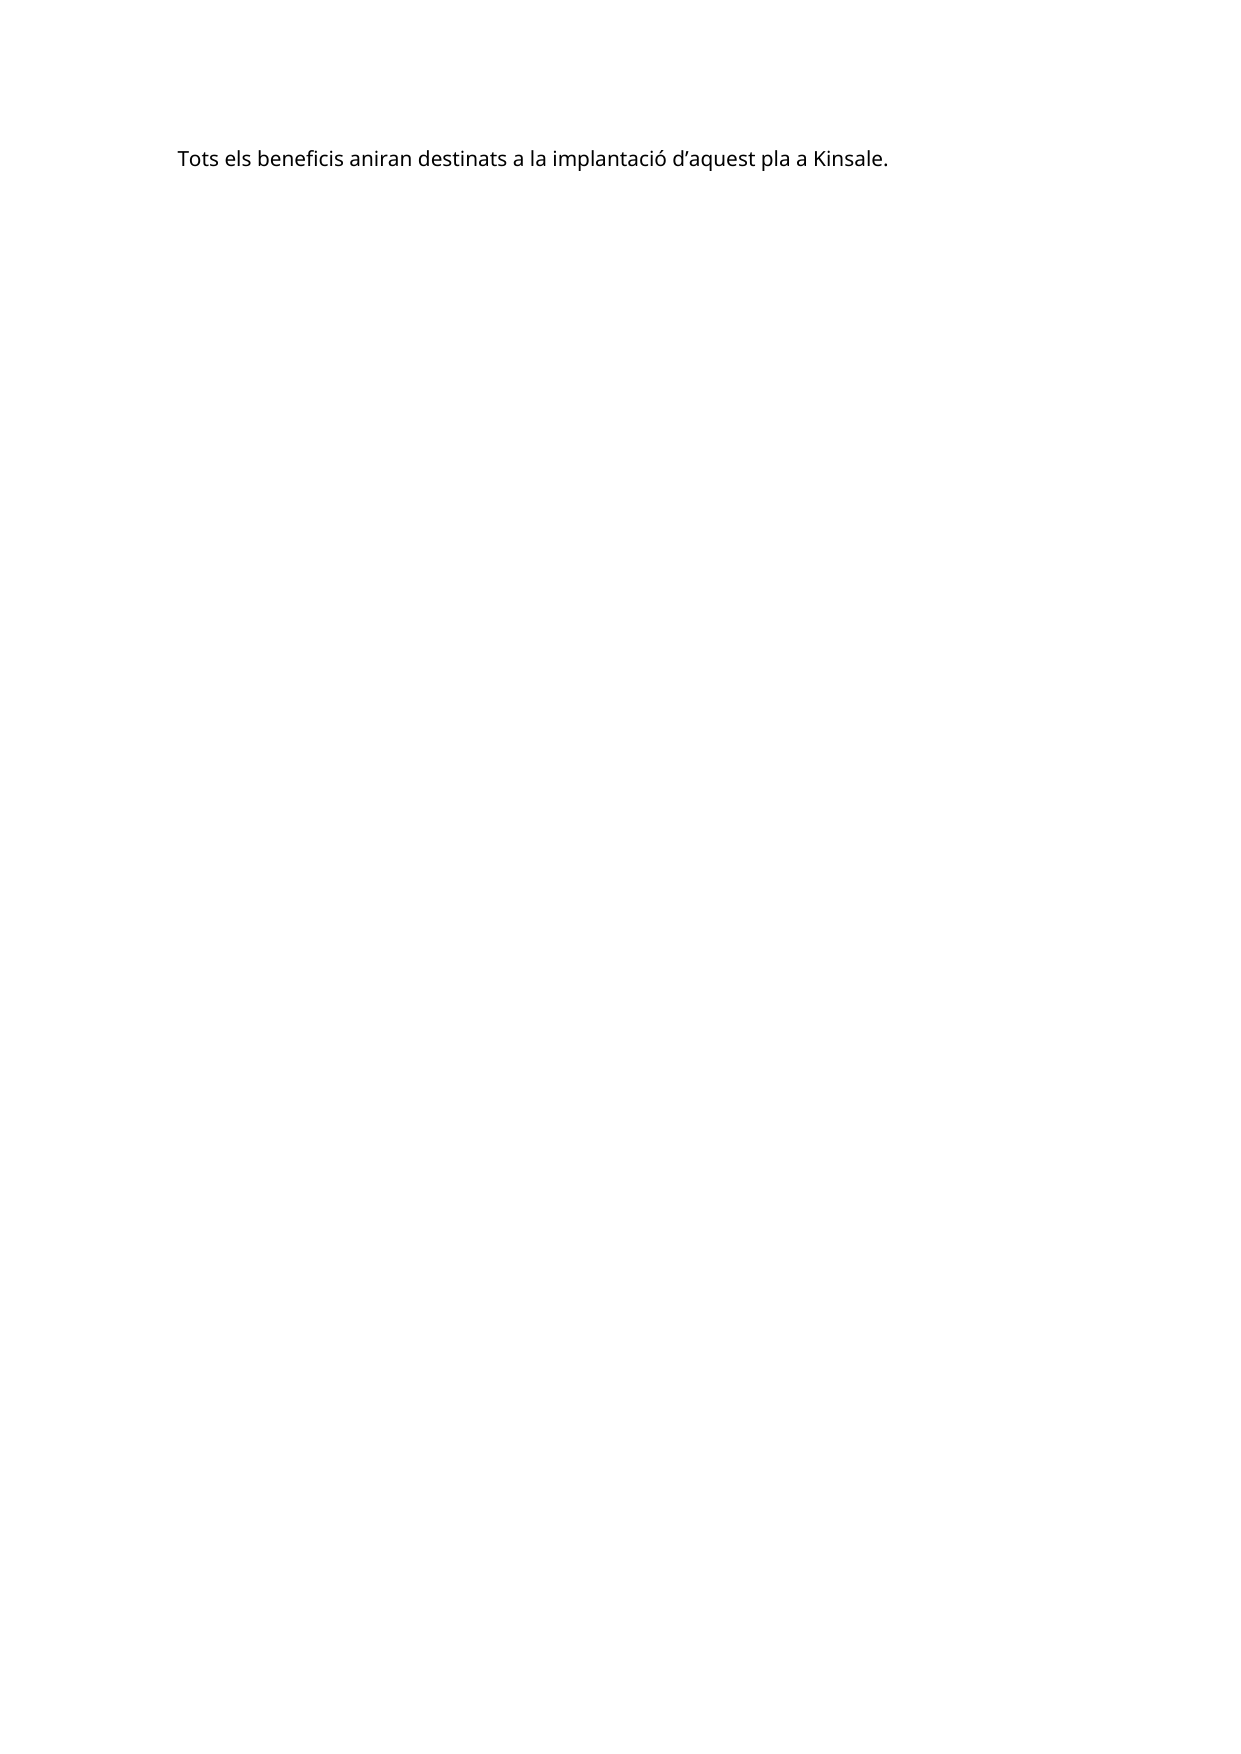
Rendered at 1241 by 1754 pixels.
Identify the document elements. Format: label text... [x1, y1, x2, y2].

text Tots els beneficis aniran destinats a la implantació d’aquest pla a Kinsale. [118, 144, 1122, 172]
